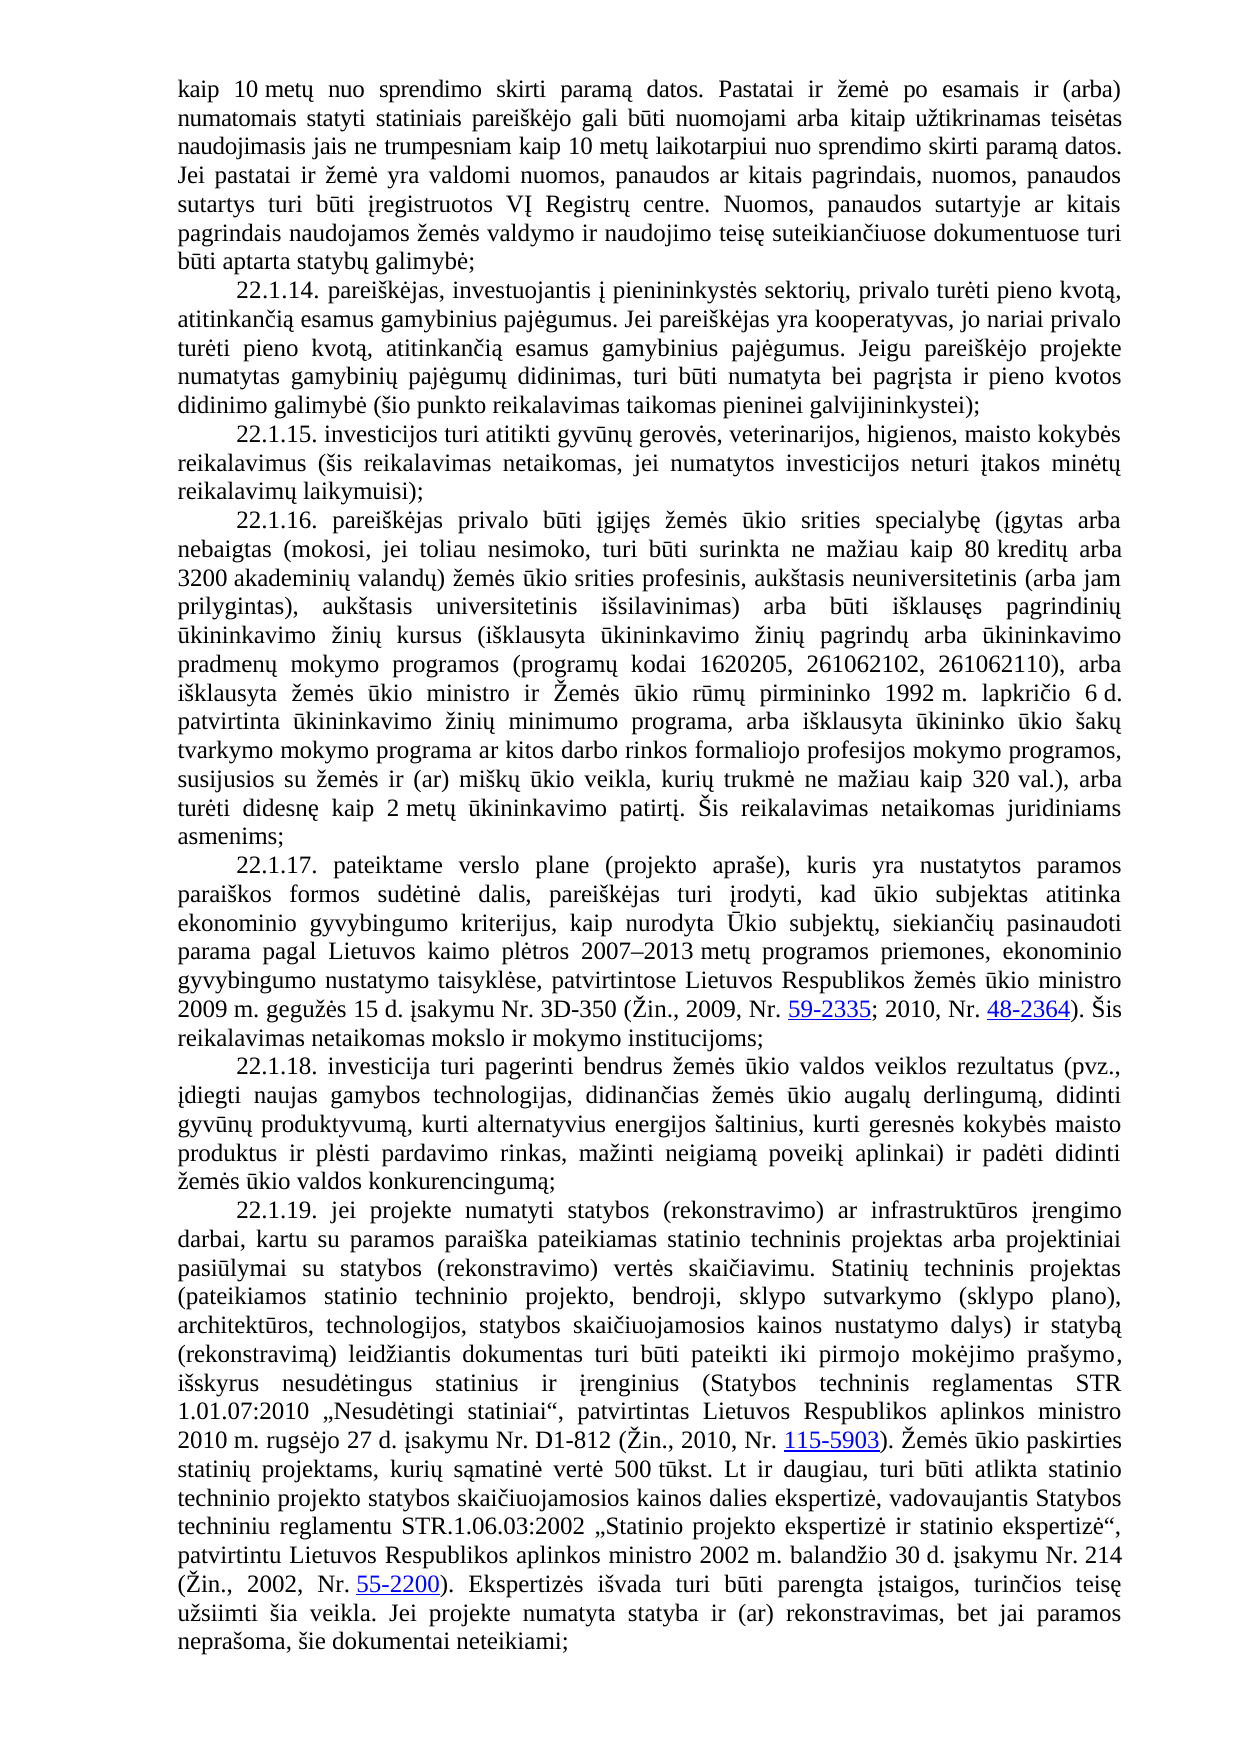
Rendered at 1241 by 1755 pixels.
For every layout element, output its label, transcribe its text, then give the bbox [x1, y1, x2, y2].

text 22.1.17. pateiktame verslo plane (projekto apraše), kuris yra nustatytos paramos paraiškos formos sudėtinė dalis, pareiškėjas turi įrodyti, kad ūkio subjektas atitinka ekonominio gyvybingumo kriterijus, kaip nurodyta Ūkio subjektų, siekiančių pasinaudoti parama pagal Lietuvos kaimo plėtros 2007–2013 metų programos priemones, ekonominio gyvybingumo nustatymo taisyklėse, patvirtintose Lietuvos Respublikos žemės ūkio ministro 2009 m. gegužės 15 d. įsakymu Nr. 3D-350 (Žin., 2009, Nr. 59-2335; 2010, Nr. 48-2364). Šis reikalavimas netaikomas mokslo ir mokymo institucijoms; [177, 850, 1122, 1051]
text kaip 10 metų nuo sprendimo skirti paramą datos. Pastatai ir žemė po esamais ir (arba) numatomais statyti statiniais pareiškėjo gali būti nuomojami arba kitaip užtikrinamas teisėtas naudojimasis jais ne trumpesniam kaip 10 metų laikotarpiui nuo sprendimo skirti paramą datos. Jei pastatai ir žemė yra valdomi nuomos, panaudos ar kitais pagrindais, nuomos, panaudos sutartys turi būti įregistruotos VĮ Registrų centre. Nuomos, panaudos sutartyje ar kitais pagrindais naudojamos žemės valdymo ir naudojimo teisę suteikiančiuose dokumentuose turi būti aptarta statybų galimybė; [177, 74, 1122, 275]
text 22.1.16. pareiškėjas privalo būti įgijęs žemės ūkio srities specialybę (įgytas arba nebaigtas (mokosi, jei toliau nesimoko, turi būti surinkta ne mažiau kaip 80 kreditų arba 3200 akademinių valandų) žemės ūkio srities profesinis, aukštasis neuniversitetinis (arba jam prilygintas), aukštasis universitetinis išsilavinimas) arba būti išklausęs pagrindinių ūkininkavimo žinių kursus (išklausyta ūkininkavimo žinių pagrindų arba ūkininkavimo pradmenų mokymo programos (programų kodai 1620205, 261062102, 261062110), arba išklausyta žemės ūkio ministro ir Žemės ūkio rūmų pirmininko 1992 m. lapkričio 6 d. patvirtinta ūkininkavimo žinių minimumo programa, arba išklausyta ūkininko ūkio šakų tvarkymo mokymo programa ar kitos darbo rinkos formaliojo profesijos mokymo programos, susijusios su žemės ir (ar) miškų ūkio veikla, kurių trukmė ne mažiau kaip 320 val.), arba turėti didesnę kaip 2 metų ūkininkavimo patirtį. Šis reikalavimas netaikomas juridiniams asmenims; [177, 505, 1122, 850]
text 22.1.14. pareiškėjas, investuojantis į pienininkystės sektorių, privalo turėti pieno kvotą, atitinkančią esamus gamybinius pajėgumus. Jei pareiškėjas yra kooperatyvas, jo nariai privalo turėti pieno kvotą, atitinkančią esamus gamybinius pajėgumus. Jeigu pareiškėjo projekte numatytas gamybinių pajėgumų didinimas, turi būti numatyta bei pagrįsta ir pieno kvotos didinimo galimybė (šio punkto reikalavimas taikomas pieninei galvijininkystei); [177, 275, 1122, 419]
text 22.1.15. investicijos turi atitikti gyvūnų gerovės, veterinarijos, higienos, maisto kokybės reikalavimus (šis reikalavimas netaikomas, jei numatytos investicijos neturi įtakos minėtų reikalavimų laikymuisi); [177, 419, 1122, 505]
text 22.1.18. investicija turi pagerinti bendrus žemės ūkio valdos veiklos rezultatus (pvz., įdiegti naujas gamybos technologijas, didinančias žemės ūkio augalų derlingumą, didinti gyvūnų produktyvumą, kurti alternatyvius energijos šaltinius, kurti geresnės kokybės maisto produktus ir plėsti pardavimo rinkas, mažinti neigiamą poveikį aplinkai) ir padėti didinti žemės ūkio valdos konkurencingumą; [177, 1051, 1122, 1195]
text 22.1.19. jei projekte numatyti statybos (rekonstravimo) ar infrastruktūros įrengimo darbai, kartu su paramos paraiška pateikiamas statinio techninis projektas arba projektiniai pasiūlymai su statybos (rekonstravimo) vertės skaičiavimu. Statinių techninis projektas (pateikiamos statinio techninio projekto, bendroji, sklypo sutvarkymo (sklypo plano), architektūros, technologijos, statybos skaičiuojamosios kainos nustatymo dalys) ir statybą (rekonstravimą) leidžiantis dokumentas turi būti pateikti iki pirmojo mokėjimo prašymo, išskyrus nesudėtingus statinius ir įrenginius (Statybos techninis reglamentas STR 1.01.07:2010 „Nesudėtingi statiniai“, patvirtintas Lietuvos Respublikos aplinkos ministro 2010 m. rugsėjo 27 d. įsakymu Nr. D1-812 (Žin., 2010, Nr. 115-5903). Žemės ūkio paskirties statinių projektams, kurių sąmatinė vertė 500 tūkst. Lt ir daugiau, turi būti atlikta statinio techninio projekto statybos skaičiuojamosios kainos dalies ekspertizė, vadovaujantis Statybos techniniu reglamentu STR.1.06.03:2002 „Statinio projekto ekspertizė ir statinio ekspertizė“, patvirtintu Lietuvos Respublikos aplinkos ministro 2002 m. balandžio 30 d. įsakymu Nr. 214 (Žin., 2002, Nr. 55-2200). Ekspertizės išvada turi būti parengta įstaigos, turinčios teisę užsiimti šia veikla. Jei projekte numatyta statyba ir (ar) rekonstravimas, bet jai paramos neprašoma, šie dokumentai neteikiami; [177, 1195, 1122, 1655]
